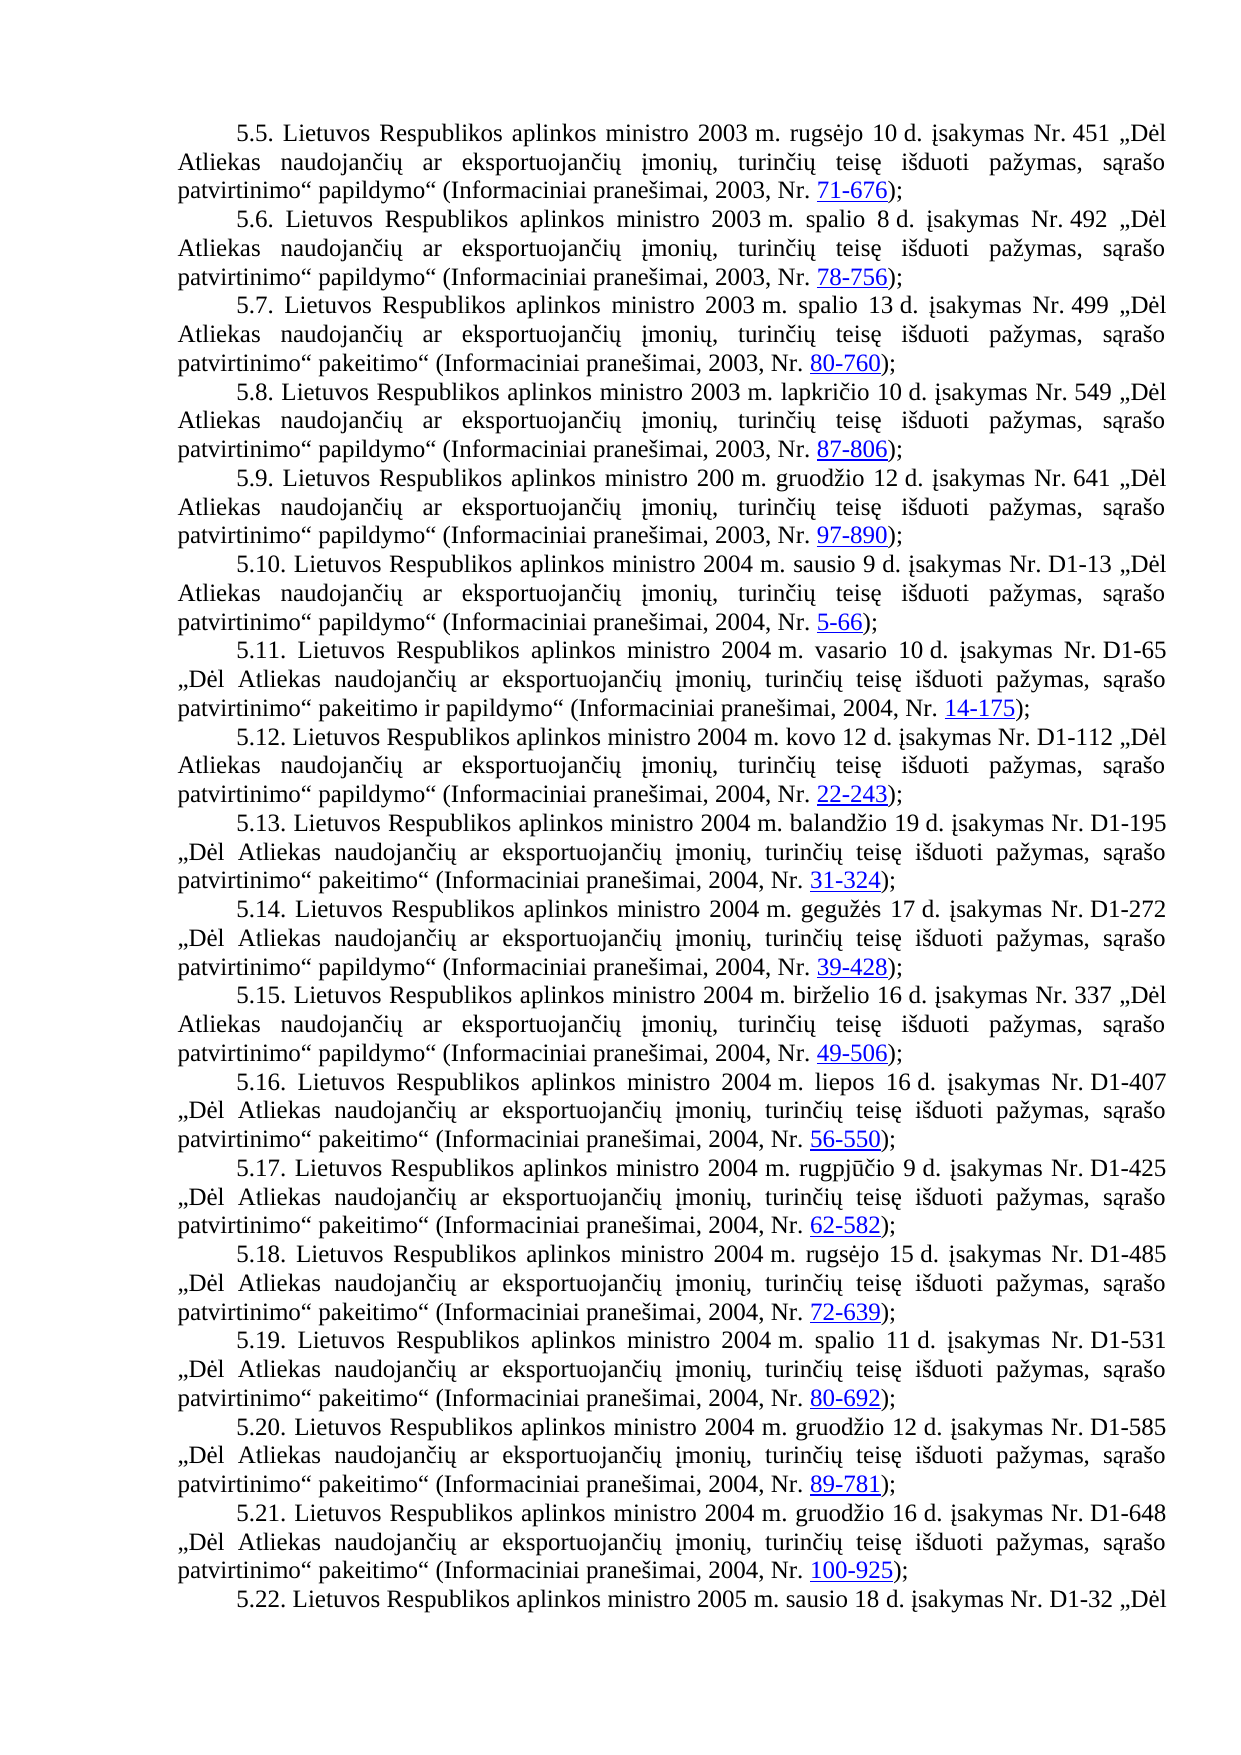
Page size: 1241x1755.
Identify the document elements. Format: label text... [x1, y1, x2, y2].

text 5.17. Lietuvos Respublikos aplinkos ministro 2004 m. rugpjūčio 9 d. įsakymas Nr. D1-425 „Dėl Atliekas naudojančių ar eksportuojančių įmonių, turinčių teisę išduoti pažymas, sąrašo patvirtinimo“ pakeitimo“ (Informaciniai pranešimai, 2004, Nr. 62-582); [177, 1153, 1166, 1239]
text 5.9. Lietuvos Respublikos aplinkos ministro 200 m. gruodžio 12 d. įsakymas Nr. 641 „Dėl Atliekas naudojančių ar eksportuojančių įmonių, turinčių teisę išduoti pažymas, sąrašo patvirtinimo“ papildymo“ (Informaciniai pranešimai, 2003, Nr. 97-890); [177, 463, 1166, 549]
text 5.8. Lietuvos Respublikos aplinkos ministro 2003 m. lapkričio 10 d. įsakymas Nr. 549 „Dėl Atliekas naudojančių ar eksportuojančių įmonių, turinčių teisę išduoti pažymas, sąrašo patvirtinimo“ papildymo“ (Informaciniai pranešimai, 2003, Nr. 87-806); [177, 377, 1166, 463]
text 5.5. Lietuvos Respublikos aplinkos ministro 2003 m. rugsėjo 10 d. įsakymas Nr. 451 „Dėl Atliekas naudojančių ar eksportuojančių įmonių, turinčių teisę išduoti pažymas, sąrašo patvirtinimo“ papildymo“ (Informaciniai pranešimai, 2003, Nr. 71-676); [177, 118, 1166, 204]
text 5.16. Lietuvos Respublikos aplinkos ministro 2004 m. liepos 16 d. įsakymas Nr. D1-407 „Dėl Atliekas naudojančių ar eksportuojančių įmonių, turinčių teisę išduoti pažymas, sąrašo patvirtinimo“ pakeitimo“ (Informaciniai pranešimai, 2004, Nr. 56-550); [177, 1067, 1166, 1153]
text 5.18. Lietuvos Respublikos aplinkos ministro 2004 m. rugsėjo 15 d. įsakymas Nr. D1-485 „Dėl Atliekas naudojančių ar eksportuojančių įmonių, turinčių teisę išduoti pažymas, sąrašo patvirtinimo“ pakeitimo“ (Informaciniai pranešimai, 2004, Nr. 72-639); [177, 1239, 1166, 1326]
text 5.10. Lietuvos Respublikos aplinkos ministro 2004 m. sausio 9 d. įsakymas Nr. D1-13 „Dėl Atliekas naudojančių ar eksportuojančių įmonių, turinčių teisę išduoti pažymas, sąrašo patvirtinimo“ papildymo“ (Informaciniai pranešimai, 2004, Nr. 5-66); [177, 549, 1166, 636]
text 5.20. Lietuvos Respublikos aplinkos ministro 2004 m. gruodžio 12 d. įsakymas Nr. D1-585 „Dėl Atliekas naudojančių ar eksportuojančių įmonių, turinčių teisę išduoti pažymas, sąrašo patvirtinimo“ pakeitimo“ (Informaciniai pranešimai, 2004, Nr. 89-781); [177, 1412, 1166, 1498]
text 5.21. Lietuvos Respublikos aplinkos ministro 2004 m. gruodžio 16 d. įsakymas Nr. D1-648 „Dėl Atliekas naudojančių ar eksportuojančių įmonių, turinčių teisę išduoti pažymas, sąrašo patvirtinimo“ pakeitimo“ (Informaciniai pranešimai, 2004, Nr. 100-925); [177, 1498, 1166, 1584]
text 5.7. Lietuvos Respublikos aplinkos ministro 2003 m. spalio 13 d. įsakymas Nr. 499 „Dėl Atliekas naudojančių ar eksportuojančių įmonių, turinčių teisę išduoti pažymas, sąrašo patvirtinimo“ pakeitimo“ (Informaciniai pranešimai, 2003, Nr. 80-760); [177, 291, 1166, 377]
text 5.15. Lietuvos Respublikos aplinkos ministro 2004 m. birželio 16 d. įsakymas Nr. 337 „Dėl Atliekas naudojančių ar eksportuojančių įmonių, turinčių teisę išduoti pažymas, sąrašo patvirtinimo“ papildymo“ (Informaciniai pranešimai, 2004, Nr. 49-506); [177, 981, 1166, 1067]
text 5.12. Lietuvos Respublikos aplinkos ministro 2004 m. kovo 12 d. įsakymas Nr. D1-112 „Dėl Atliekas naudojančių ar eksportuojančių įmonių, turinčių teisę išduoti pažymas, sąrašo patvirtinimo“ papildymo“ (Informaciniai pranešimai, 2004, Nr. 22-243); [177, 722, 1166, 808]
text 5.6. Lietuvos Respublikos aplinkos ministro 2003 m. spalio 8 d. įsakymas Nr. 492 „Dėl Atliekas naudojančių ar eksportuojančių įmonių, turinčių teisę išduoti pažymas, sąrašo patvirtinimo“ papildymo“ (Informaciniai pranešimai, 2003, Nr. 78-756); [177, 204, 1166, 291]
text 5.13. Lietuvos Respublikos aplinkos ministro 2004 m. balandžio 19 d. įsakymas Nr. D1-195 „Dėl Atliekas naudojančių ar eksportuojančių įmonių, turinčių teisę išduoti pažymas, sąrašo patvirtinimo“ pakeitimo“ (Informaciniai pranešimai, 2004, Nr. 31-324); [177, 808, 1166, 894]
text 5.19. Lietuvos Respublikos aplinkos ministro 2004 m. spalio 11 d. įsakymas Nr. D1-531 „Dėl Atliekas naudojančių ar eksportuojančių įmonių, turinčių teisę išduoti pažymas, sąrašo patvirtinimo“ pakeitimo“ (Informaciniai pranešimai, 2004, Nr. 80-692); [177, 1326, 1166, 1412]
text 5.22. Lietuvos Respublikos aplinkos ministro 2005 m. sausio 18 d. įsakymas Nr. D1-32 „Dėl [177, 1584, 1166, 1613]
text 5.14. Lietuvos Respublikos aplinkos ministro 2004 m. gegužės 17 d. įsakymas Nr. D1-272 „Dėl Atliekas naudojančių ar eksportuojančių įmonių, turinčių teisę išduoti pažymas, sąrašo patvirtinimo“ papildymo“ (Informaciniai pranešimai, 2004, Nr. 39-428); [177, 894, 1166, 981]
text 5.11. Lietuvos Respublikos aplinkos ministro 2004 m. vasario 10 d. įsakymas Nr. D1-65 „Dėl Atliekas naudojančių ar eksportuojančių įmonių, turinčių teisę išduoti pažymas, sąrašo patvirtinimo“ pakeitimo ir papildymo“ (Informaciniai pranešimai, 2004, Nr. 14-175); [177, 636, 1166, 722]
